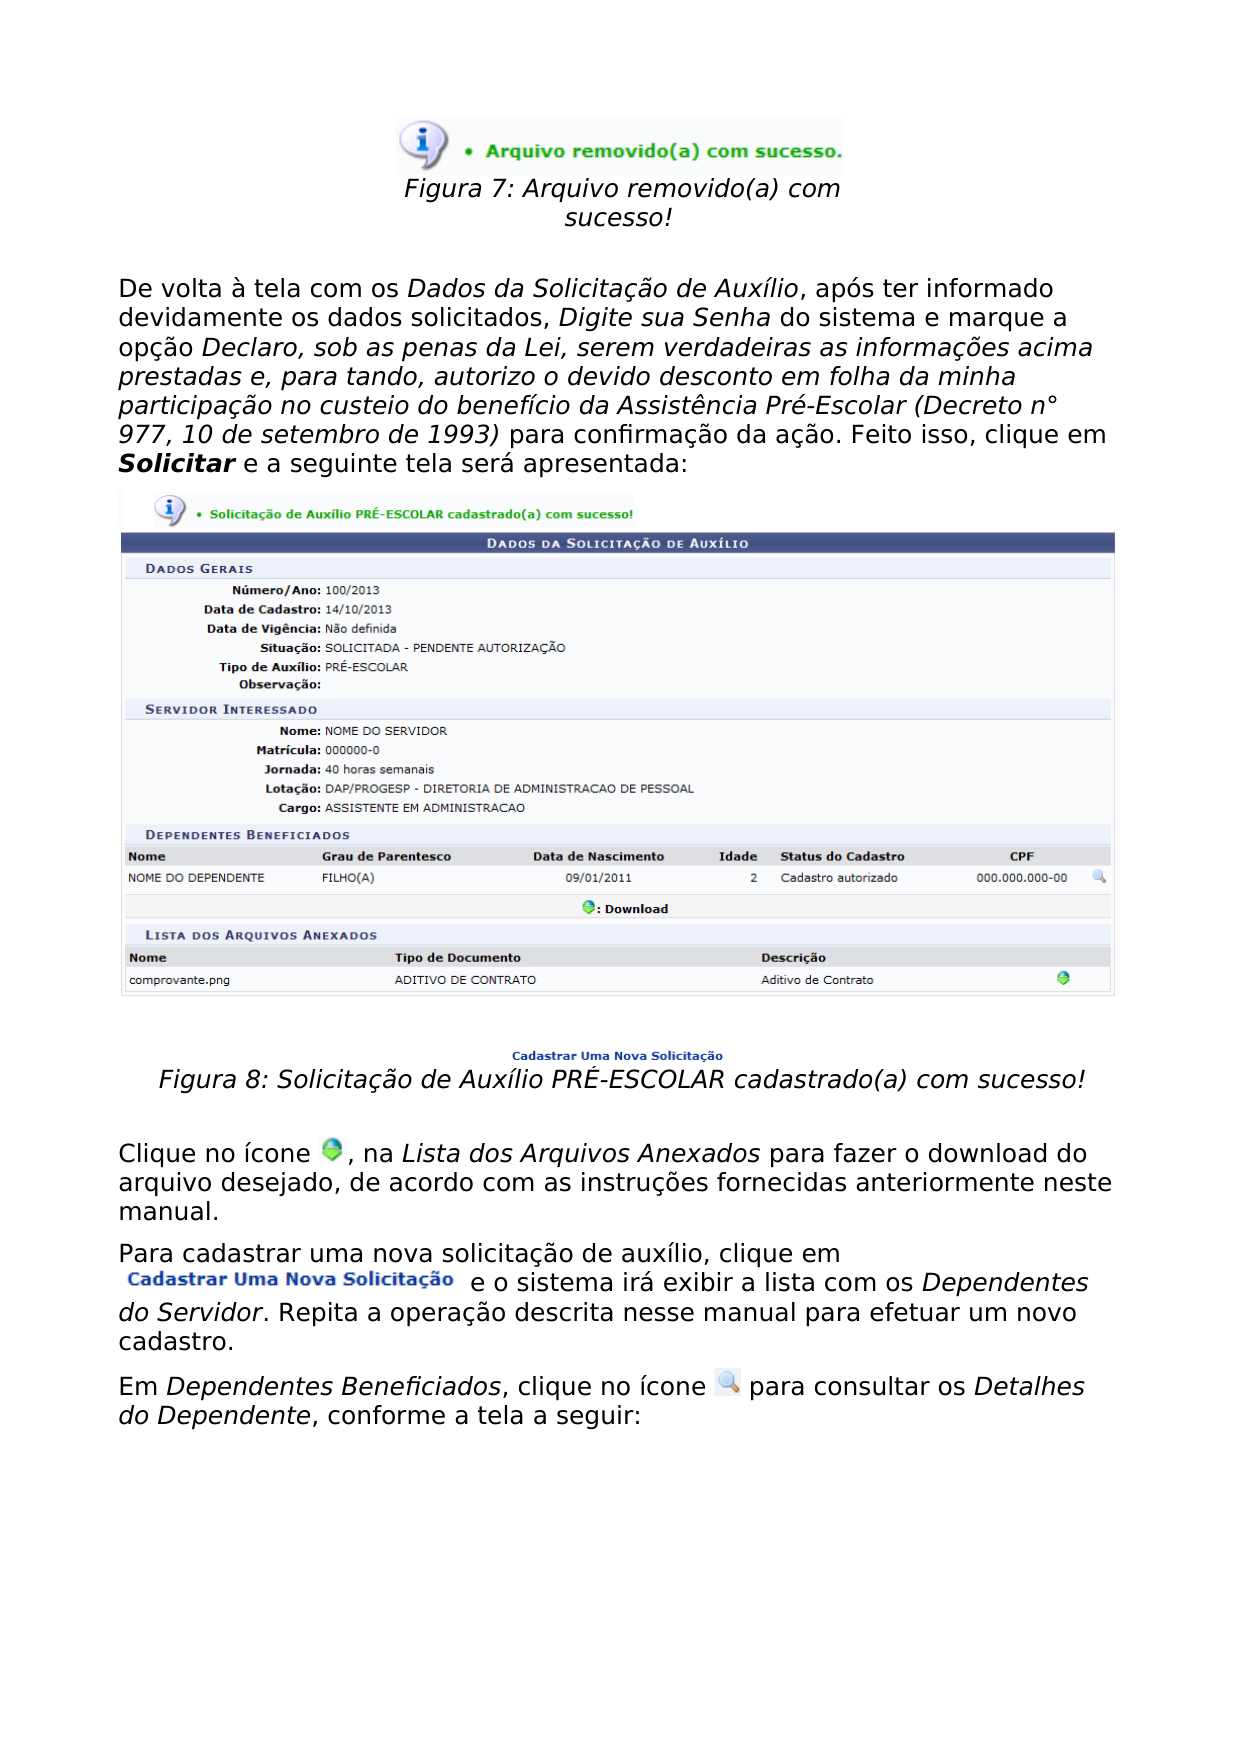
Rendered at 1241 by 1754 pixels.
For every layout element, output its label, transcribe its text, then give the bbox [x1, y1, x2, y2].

text Em Dependentes Beneficiados, clique no ícone para consultar os Detalhes do Dependente, conforme a tela a seguir: [118, 1369, 1122, 1430]
picture [714, 1368, 741, 1396]
text De volta à tela com os Dados da Solicitação de Auxílio, após ter informado devidamente os dados solicitados, Digite sua Senha do sistema e marque a opção Declaro, sob as penas da Lei, serem verdadeiras as informações acima prestadas e, para tando, autorizo o devido desconto em folha da minha participação no custeio do benefício da Assistência Pré-Escolar (Decreto n° 977, 10 de setembro de 1993) para confirmação da ação. Feito isso, clique em Solicitar e a seguinte tela será apresentada: [118, 274, 1122, 478]
picture [118, 491, 1123, 1066]
picture [318, 1136, 347, 1163]
text Figura 8: Solicitação de Auxílio PRÉ-ESCOLAR cadastrado(a) com sucesso! [118, 1066, 1122, 1094]
picture [395, 118, 845, 175]
text Para cadastrar uma nova solicitação de auxílio, clique em e o sistema irá exibir a lista com os Dependentes do Servidor. Repita a operação descrita nesse manual para efetuar um novo cadastro. [118, 1239, 1122, 1356]
picture [118, 1268, 462, 1292]
text Figura 7: Arquivo removido(a) com sucesso! [395, 175, 845, 233]
text Clique no ícone , na Lista dos Arquivos Anexados para fazer o download do arquivo desejado, de acordo com as instruções fornecidas anteriormente neste manual. [118, 1136, 1122, 1227]
